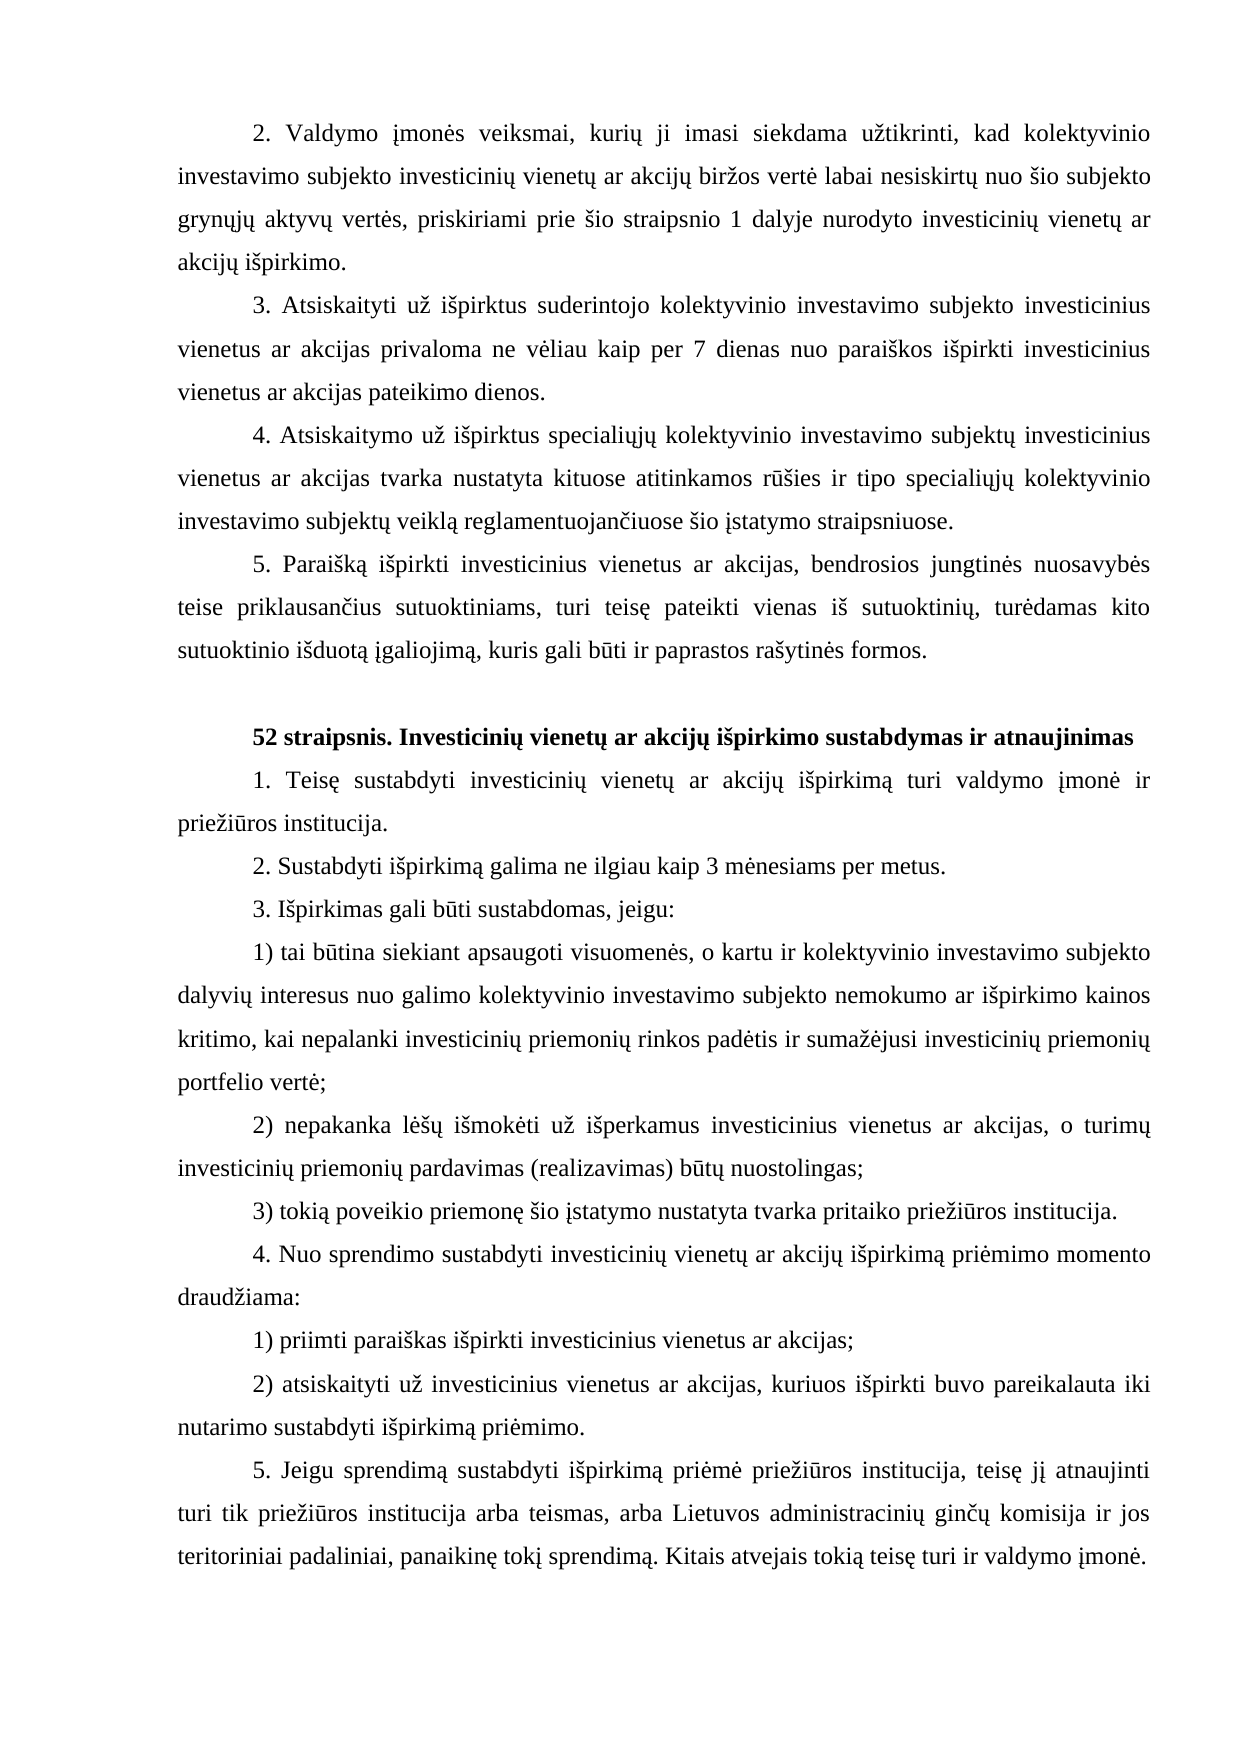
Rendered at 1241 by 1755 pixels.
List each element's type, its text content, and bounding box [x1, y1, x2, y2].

text 4. Nuo sprendimo sustabdyti investicinių vienetų ar akcijų išpirkimą priėmimo momento draudžiama: [177, 1239, 1152, 1311]
text 2. Valdymo įmonės veiksmai, kurių ji imasi siekdama užtikrinti, kad kolektyvinio investavimo subjekto investicinių vienetų ar akcijų biržos vertė labai nesiskirtų nuo šio subjekto grynųjų aktyvų vertės, priskiriami prie šio straipsnio 1 dalyje nurodyto investicinių vienetų ar akcijų išpirkimo. [177, 118, 1152, 276]
text 2) atsiskaityti už investicinius vienetus ar akcijas, kuriuos išpirkti buvo pareikalauta iki nutarimo sustabdyti išpirkimą priėmimo. [177, 1369, 1152, 1441]
text 4. Atsiskaitymo už išpirktus specialiųjų kolektyvinio investavimo subjektų investicinius vienetus ar akcijas tvarka nustatyta kituose atitinkamos rūšies ir tipo specialiųjų kolektyvinio investavimo subjektų veiklą reglamentuojančiuose šio įstatymo straipsniuose. [177, 420, 1152, 535]
text 1) tai būtina siekiant apsaugoti visuomenės, o kartu ir kolektyvinio investavimo subjekto dalyvių interesus nuo galimo kolektyvinio investavimo subjekto nemokumo ar išpirkimo kainos kritimo, kai nepalanki investicinių priemonių rinkos padėtis ir sumažėjusi investicinių priemonių portfelio vertė; [177, 937, 1152, 1096]
text 1. Teisę sustabdyti investicinių vienetų ar akcijų išpirkimą turi valdymo įmonė ir priežiūros institucija. [177, 765, 1152, 837]
text 3) tokią poveikio priemonę šio įstatymo nustatyta tvarka pritaiko priežiūros institucija. [177, 1196, 1152, 1225]
text 2. Sustabdyti išpirkimą galima ne ilgiau kaip 3 mėnesiams per metus. [177, 851, 1152, 880]
text 52 straipsnis. Investicinių vienetų ar akcijų išpirkimo sustabdymas ir atnaujinimas [252, 722, 1152, 751]
text 2) nepakanka lėšų išmokėti už išperkamus investicinius vienetus ar akcijas, o turimų investicinių priemonių pardavimas (realizavimas) būtų nuostolingas; [177, 1110, 1152, 1182]
text 3. Išpirkimas gali būti sustabdomas, jeigu: [177, 894, 1152, 923]
text 3. Atsiskaityti už išpirktus suderintojo kolektyvinio investavimo subjekto investicinius vienetus ar akcijas privaloma ne vėliau kaip per 7 dienas nuo paraiškos išpirkti investicinius vienetus ar akcijas pateikimo dienos. [177, 291, 1152, 406]
text 5. Paraišką išpirkti investicinius vienetus ar akcijas, bendrosios jungtinės nuosavybės teise priklausančius sutuoktiniams, turi teisę pateikti vienas iš sutuoktinių, turėdamas kito sutuoktinio išduotą įgaliojimą, kuris gali būti ir paprastos rašytinės formos. [177, 549, 1152, 664]
text 5. Jeigu sprendimą sustabdyti išpirkimą priėmė priežiūros institucija, teisę jį atnaujinti turi tik priežiūros institucija arba teismas, arba Lietuvos administracinių ginčų komisija ir jos teritoriniai padaliniai, panaikinę tokį sprendimą. Kitais atvejais tokią teisę turi ir valdymo įmonė. [177, 1455, 1152, 1570]
text 1) priimti paraiškas išpirkti investicinius vienetus ar akcijas; [177, 1326, 1152, 1354]
